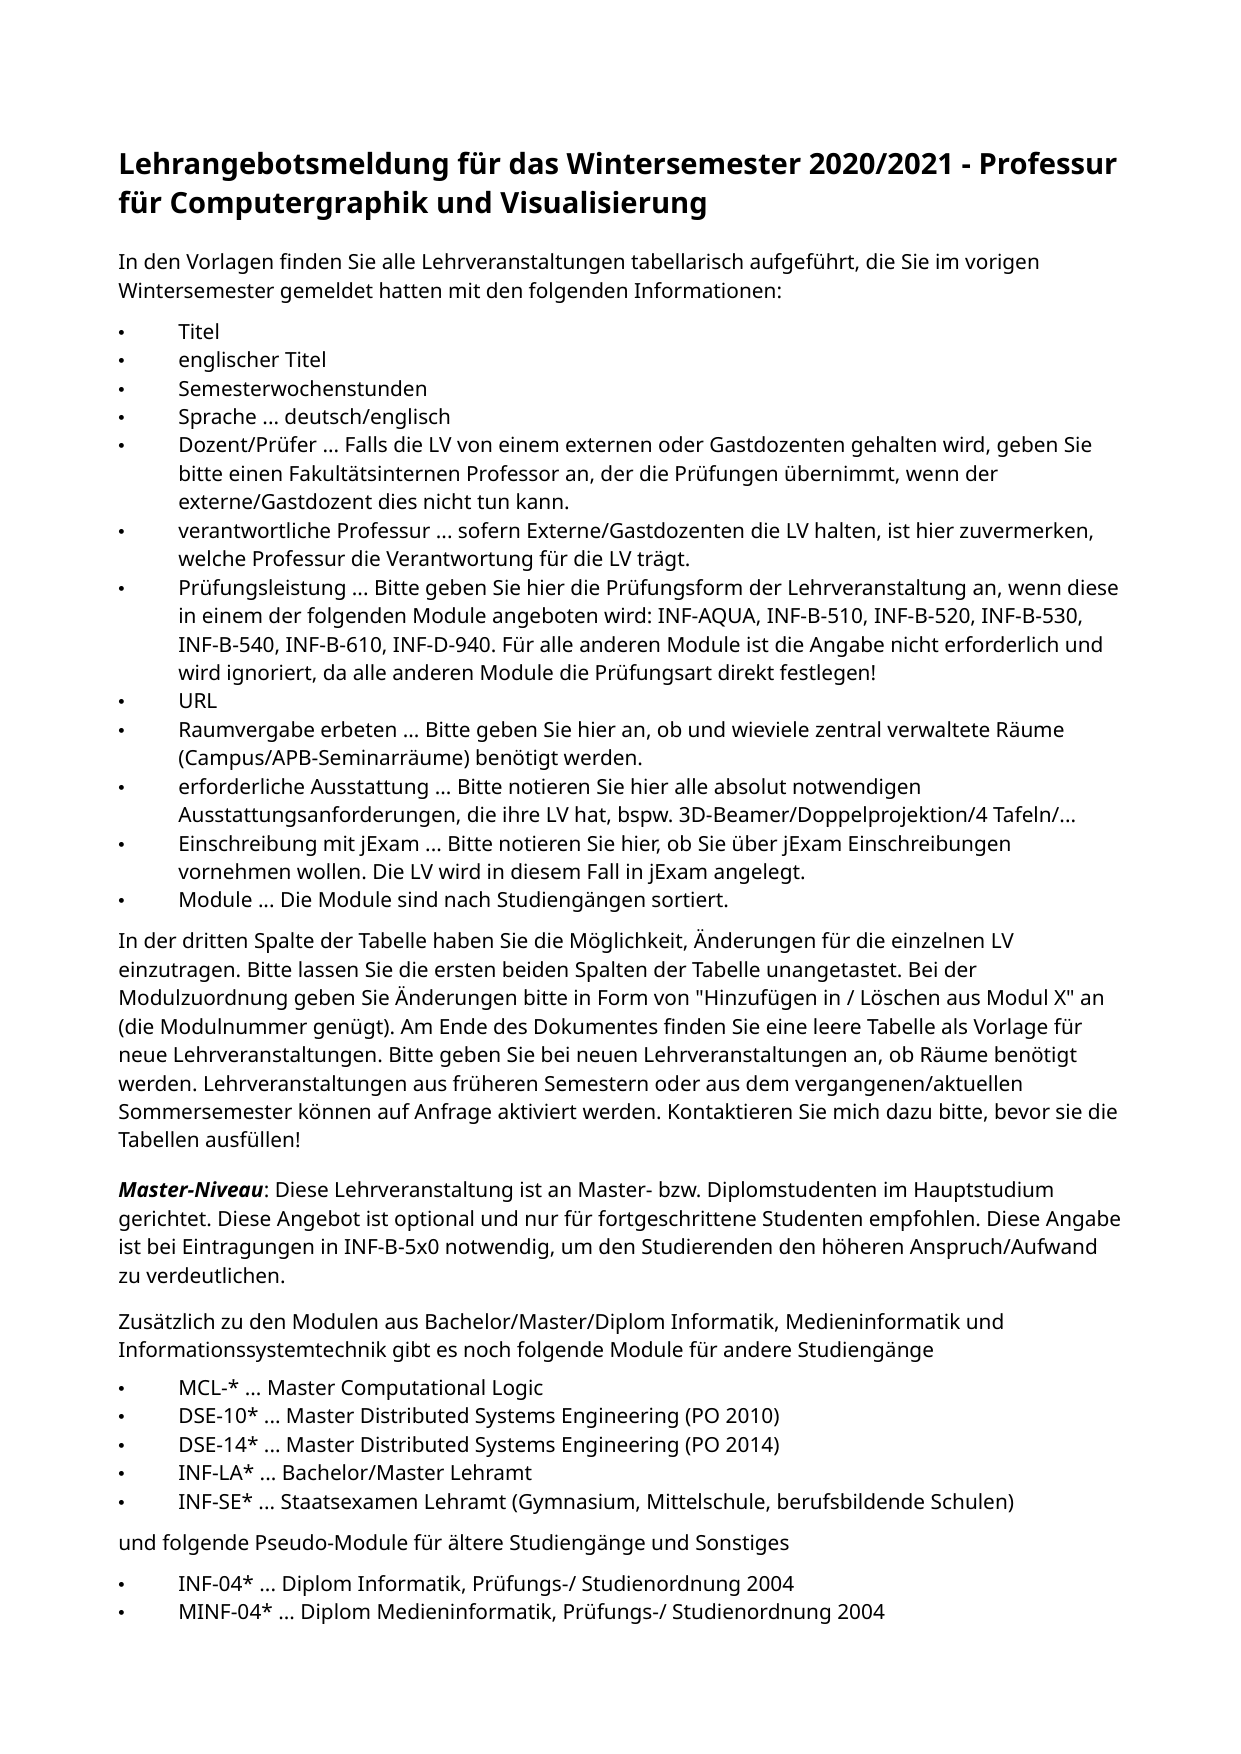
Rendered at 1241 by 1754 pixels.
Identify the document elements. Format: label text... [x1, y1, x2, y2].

list DSE-10* ... Master Distributed Systems Engineering (PO 2010) [118, 1401, 1122, 1430]
text In der dritten Spalte der Tabelle haben Sie die Möglichkeit, Änderungen für die einzelnen LV einzutragen. Bitte lassen Sie die ersten beiden Spalten der Tabelle unangetastet. Bei der Modulzuordnung geben Sie Änderungen bitte in Form von "Hinzufügen in / Löschen aus Modul X" an (die Modulnummer genügt). Am Ende des Dokumentes finden Sie eine leere Tabelle als Vorlage für neue Lehrveranstaltungen. Bitte geben Sie bei neuen Lehrveranstaltungen an, ob Räume benötigt werden. Lehrveranstaltungen aus früheren Semestern oder aus dem vergangenen/aktuellen Sommersemester können auf Anfrage aktiviert werden. Kontaktieren Sie mich dazu bitte, bevor sie die Tabellen ausfüllen! [118, 927, 1122, 1154]
list Titel [118, 317, 1122, 345]
list englischer Titel [118, 345, 1122, 374]
list URL [118, 687, 1122, 715]
list Dozent/Prüfer ... Falls die LV von einem externen oder Gastdozenten gehalten wird, geben Sie bitte einen Fakultätsinternen Professor an, der die Prüfungen übernimmt, wenn der externe/Gastdozent dies nicht tun kann. [118, 431, 1122, 516]
text In den Vorlagen finden Sie alle Lehrveranstaltungen tabellarisch aufgeführt, die Sie im vorigen Wintersemester gemeldet hatten mit den folgenden Informationen: [118, 247, 1122, 304]
list Sprache ... deutsch/englisch [118, 402, 1122, 431]
subtitle Lehrangebotsmeldung für das Wintersemester 2020/2021 - Professur für Computergraphik und Visualisierung [118, 143, 1122, 222]
list Module ... Die Module sind nach Studiengängen sortiert. [118, 886, 1122, 914]
text Master-Niveau: Diese Lehrveranstaltung ist an Master- bzw. Diplomstudenten im Hauptstudium gerichtet. Diese Angebot ist optional und nur für fortgeschrittene Studenten empfohlen. Diese Angabe ist bei Eintragungen in INF-B-5x0 notwendig, um den Studierenden den höheren Anspruch/Aufwand zu verdeutlichen. [118, 1176, 1122, 1289]
text Zusätzlich zu den Modulen aus Bachelor/Master/Diplom Informatik, Medieninformatik und Informationssystemtechnik gibt es noch folgende Module für andere Studiengänge [118, 1307, 1122, 1364]
list MCL-* ... Master Computational Logic [118, 1373, 1122, 1401]
list INF-SE* ... Staatsexamen Lehramt (Gymnasium, Mittelschule, berufsbildende Schulen) [118, 1487, 1122, 1515]
list Raumvergabe erbeten ... Bitte geben Sie hier an, ob und wieviele zentral verwaltete Räume (Campus/APB-Seminarräume) benötigt werden. [118, 715, 1122, 772]
list Semesterwochenstunden [118, 374, 1122, 402]
list INF-LA* ... Bachelor/Master Lehramt [118, 1458, 1122, 1487]
list verantwortliche Professur ... sofern Externe/Gastdozenten die LV halten, ist hier zuvermerken, welche Professur die Verantwortung für die LV trägt. [118, 516, 1122, 573]
text und folgende Pseudo-Module für ältere Studiengänge und Sonstiges [118, 1528, 1122, 1556]
list INF-04* ... Diplom Informatik, Prüfungs-/ Studienordnung 2004 [118, 1569, 1122, 1597]
list MINF-04* ... Diplom Medieninformatik, Prüfungs-/ Studienordnung 2004 [118, 1597, 1122, 1626]
list Prüfungsleistung ... Bitte geben Sie hier die Prüfungsform der Lehrveranstaltung an, wenn diese in einem der folgenden Module angeboten wird: INF-AQUA, INF-B-510, INF-B-520, INF-B-530, INF-B-540, INF-B-610, INF-D-940. Für alle anderen Module ist die Angabe nicht erforderlich und wird ignoriert, da alle anderen Module die Prüfungsart direkt festlegen! [118, 573, 1122, 687]
list Einschreibung mit jExam ... Bitte notieren Sie hier, ob Sie über jExam Einschreibungen vornehmen wollen. Die LV wird in diesem Fall in jExam angelegt. [118, 829, 1122, 886]
list erforderliche Ausstattung ... Bitte notieren Sie hier alle absolut notwendigen Ausstattungsanforderungen, die ihre LV hat, bspw. 3D-Beamer/Doppelprojektion/4 Tafeln/... [118, 772, 1122, 829]
list DSE-14* ... Master Distributed Systems Engineering (PO 2014) [118, 1430, 1122, 1458]
